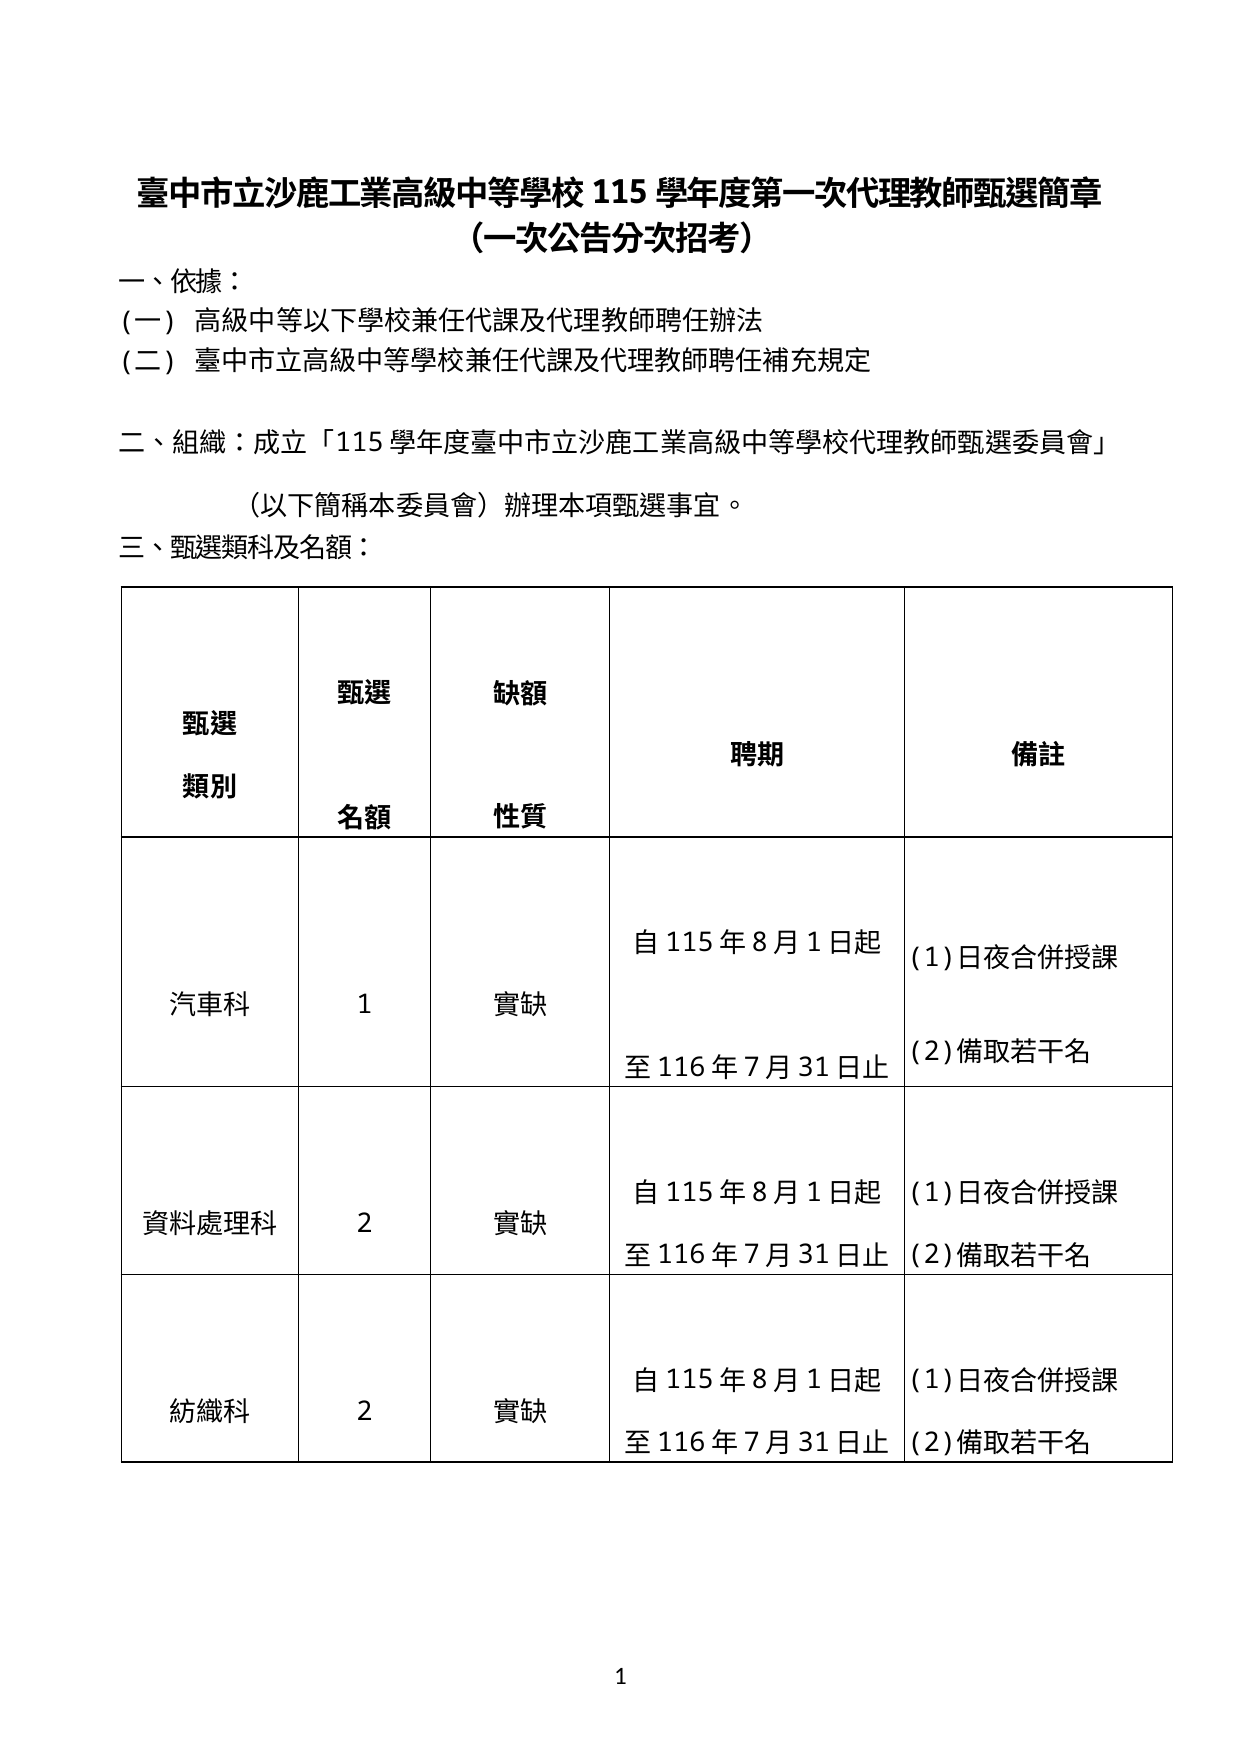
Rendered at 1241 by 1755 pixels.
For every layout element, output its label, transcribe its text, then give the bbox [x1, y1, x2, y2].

table_cell 自115年8月1日起 至116年7月31日止 [610, 1087, 904, 1274]
table_cell 自115年8月1日起 至116年7月31日止 [610, 838, 904, 1086]
table_cell (1)日夜合併授課 (2)備取若干名 [905, 1275, 1172, 1461]
table_header 甄選 名額 [299, 588, 430, 836]
table_cell 實缺 [431, 1087, 609, 1274]
text 一、依據： [118, 260, 1122, 299]
table_cell 1 [299, 838, 430, 1086]
table_cell 資料處理科 [122, 1087, 298, 1274]
text (一) 高級中等以下學校兼任代課及代理教師聘任辦法 [118, 299, 1122, 339]
table_header 缺額 性質 [431, 588, 609, 836]
table_cell 2 [299, 1087, 430, 1274]
text 三、甄選類科及名額： [118, 524, 1122, 566]
table_header 甄選 類別 [122, 588, 298, 836]
table_header 聘期 [610, 588, 904, 836]
text 二、組織：成立「115學年度臺中市立沙鹿工業高級中等學校代理教師甄選委員會」（以下簡稱本委員會）辦理本項甄選事宜。 [118, 399, 1122, 524]
table_cell 自115年8月1日起 至116年7月31日止 [610, 1275, 904, 1461]
table_cell (1)日夜合併授課 (2)備取若干名 [905, 1087, 1172, 1274]
table_cell 實缺 [431, 1275, 609, 1461]
text (二) 臺中市立高級中等學校兼任代課及代理教師聘任補充規定 [118, 339, 1122, 378]
table_header 備註 [905, 588, 1172, 836]
table_cell 紡織科 [122, 1275, 298, 1461]
table_cell (1)日夜合併授課 (2)備取若干名 [905, 838, 1172, 1086]
table_cell 2 [299, 1275, 430, 1461]
table_cell 實缺 [431, 838, 609, 1086]
table_cell 汽車科 [122, 838, 298, 1086]
text 臺中市立沙鹿工業高級中等學校115學年度第一次代理教師甄選簡章 [118, 149, 1122, 211]
text （一次公告分次招考） [118, 211, 1122, 260]
